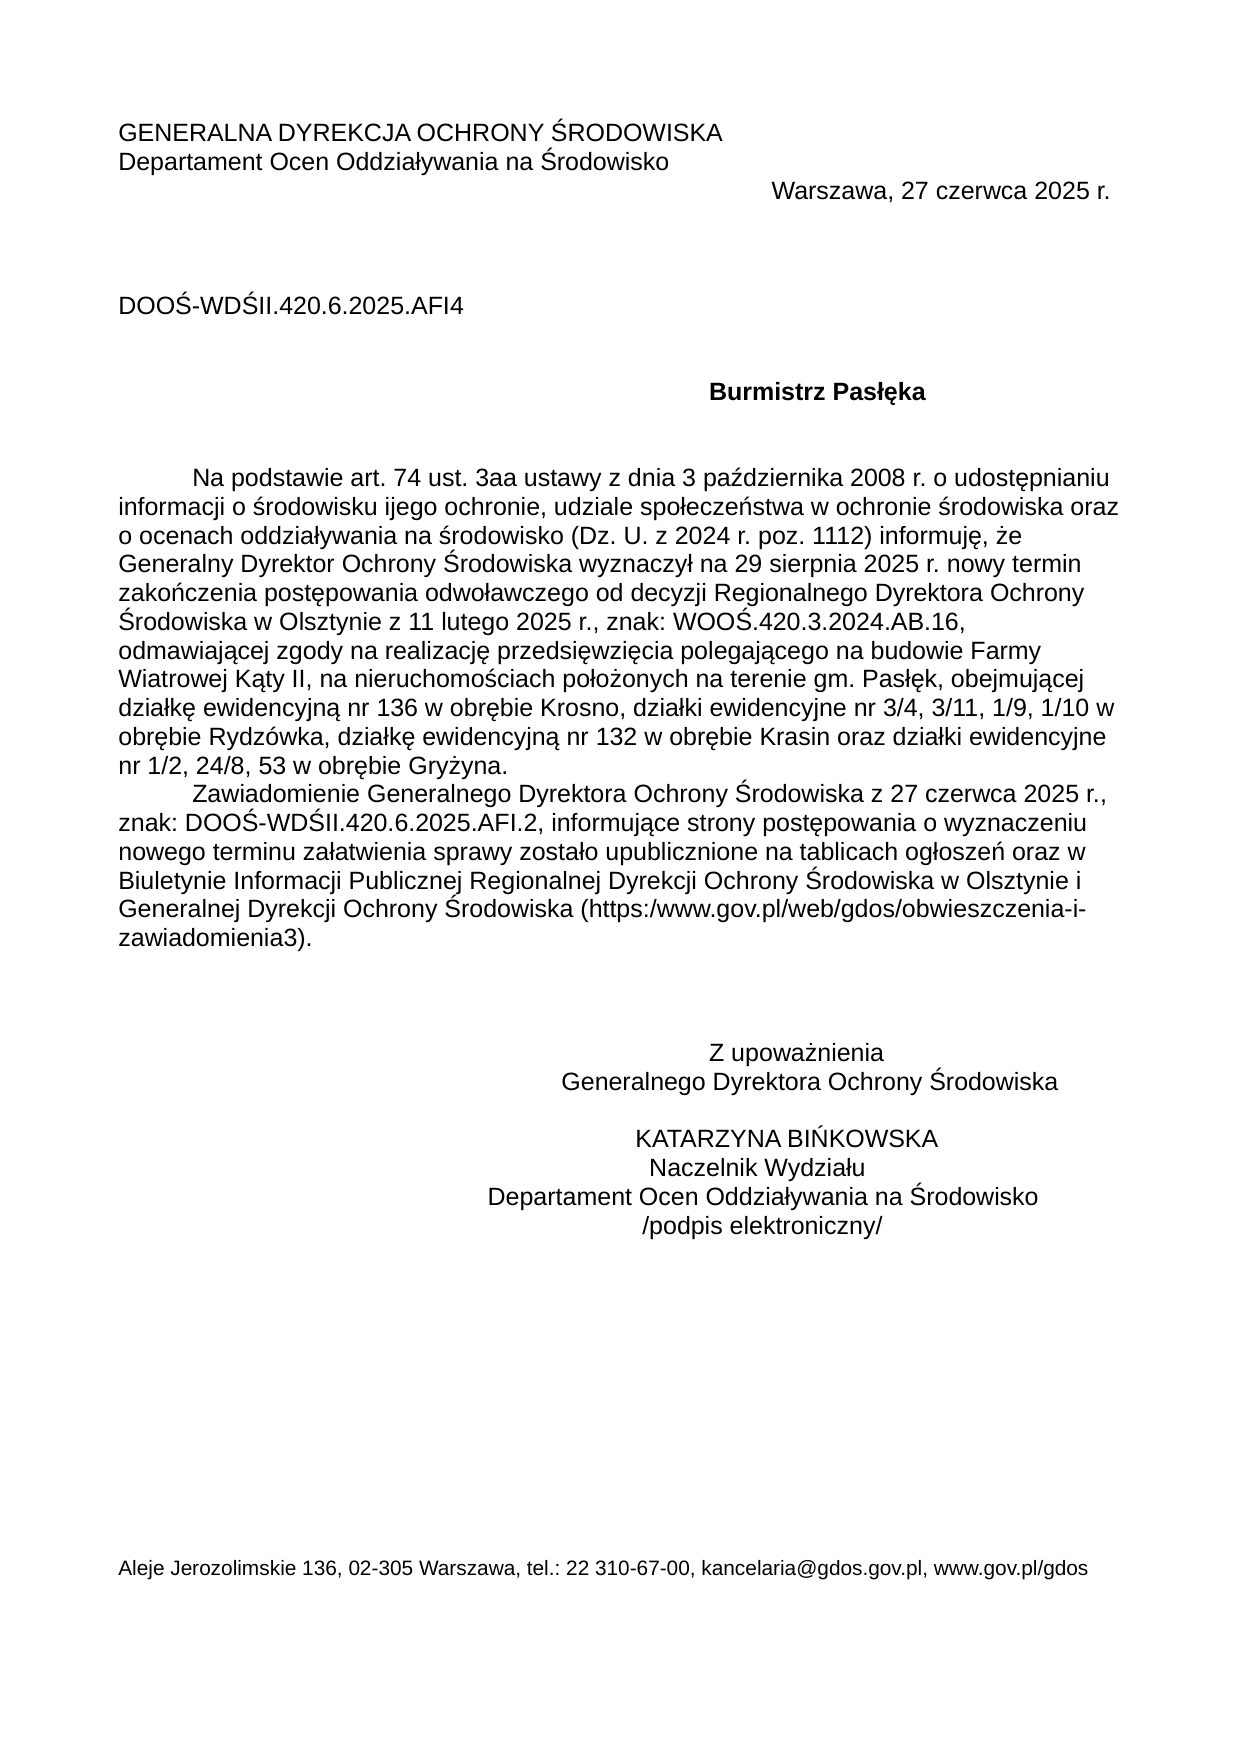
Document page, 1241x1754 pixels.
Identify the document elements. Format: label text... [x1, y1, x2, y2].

text Aleje Jerozolimskie 136, 02-305 Warszawa, tel.: 22 310-67-00, kancelaria@gdos.gov.pl, www.gov.pl/gdos [118, 1297, 1122, 1579]
text Warszawa, 27 czerwca 2025 r. [118, 176, 1122, 204]
text Departament Ocen Oddziaływania na Środowisko [118, 147, 1122, 176]
text Na podstawie art. 74 ust. 3aa ustawy z dnia 3 października 2008 r. o udostępnianiu informacji o środowisku ijego ochronie, udziale społeczeństwa w ochronie środowiska oraz o ocenach oddziaływania na środowisko (Dz. U. z 2024 r. poz. 1112) informuję, że Generalny Dyrektor Ochrony Środowiska wyznaczył na 29 sierpnia 2025 r. nowy termin zakończenia postępowania odwoławczego od decyzji Regionalnego Dyrektora Ochrony Środowiska w Olsztynie z 11 lutego 2025 r., znak: WOOŚ.420.3.2024.AB.16, odmawiającej zgody na realizację przedsięwzięcia polegającego na budowie Farmy Wiatrowej Kąty II, na nieruchomościach położonych na terenie gm. Pasłęk, obejmującej działkę ewidencyjną nr 136 w obrębie Krosno, działki ewidencyjne nr 3/4, 3/11, 1/9, 1/10 w obrębie Rydzówka, działkę ewidencyjną nr 132 w obrębie Krasin oraz działki ewidencyjne nr 1/2, 24/8, 53 w obrębie Gryżyna. Zawiadomienie Generalnego Dyrektora Ochrony Środowiska z 27 czerwca 2025 r., znak: DOOŚ-WDŚII.420.6.2025.AFI.2, informujące strony postępowania o wyznaczeniu nowego terminu załatwienia sprawy zostało upublicznione na tablicach ogłoszeń oraz w Biuletynie Informacji Publicznej Regionalnej Dyrekcji Ochrony Środowiska w Olsztynie i Generalnej Dyrekcji Ochrony Środowiska (https:/www.gov.pl/web/gdos/obwieszczenia-i-zawiadomienia3). Z upoważnienia Generalnego Dyrektora Ochrony Środowiska KATARZYNA BIŃKOWSKA Naczelnik Wydziału Departament Ocen Oddziaływania na Środowisko /podpis elektroniczny/ [118, 434, 1122, 1239]
text GENERALNA DYREKCJA OCHRONY ŚRODOWISKA [118, 118, 1122, 147]
text Burmistrz Pasłęka [118, 377, 1122, 406]
text DOOŚ-WDŚII.420.6.2025.AFI4 [118, 291, 1122, 319]
